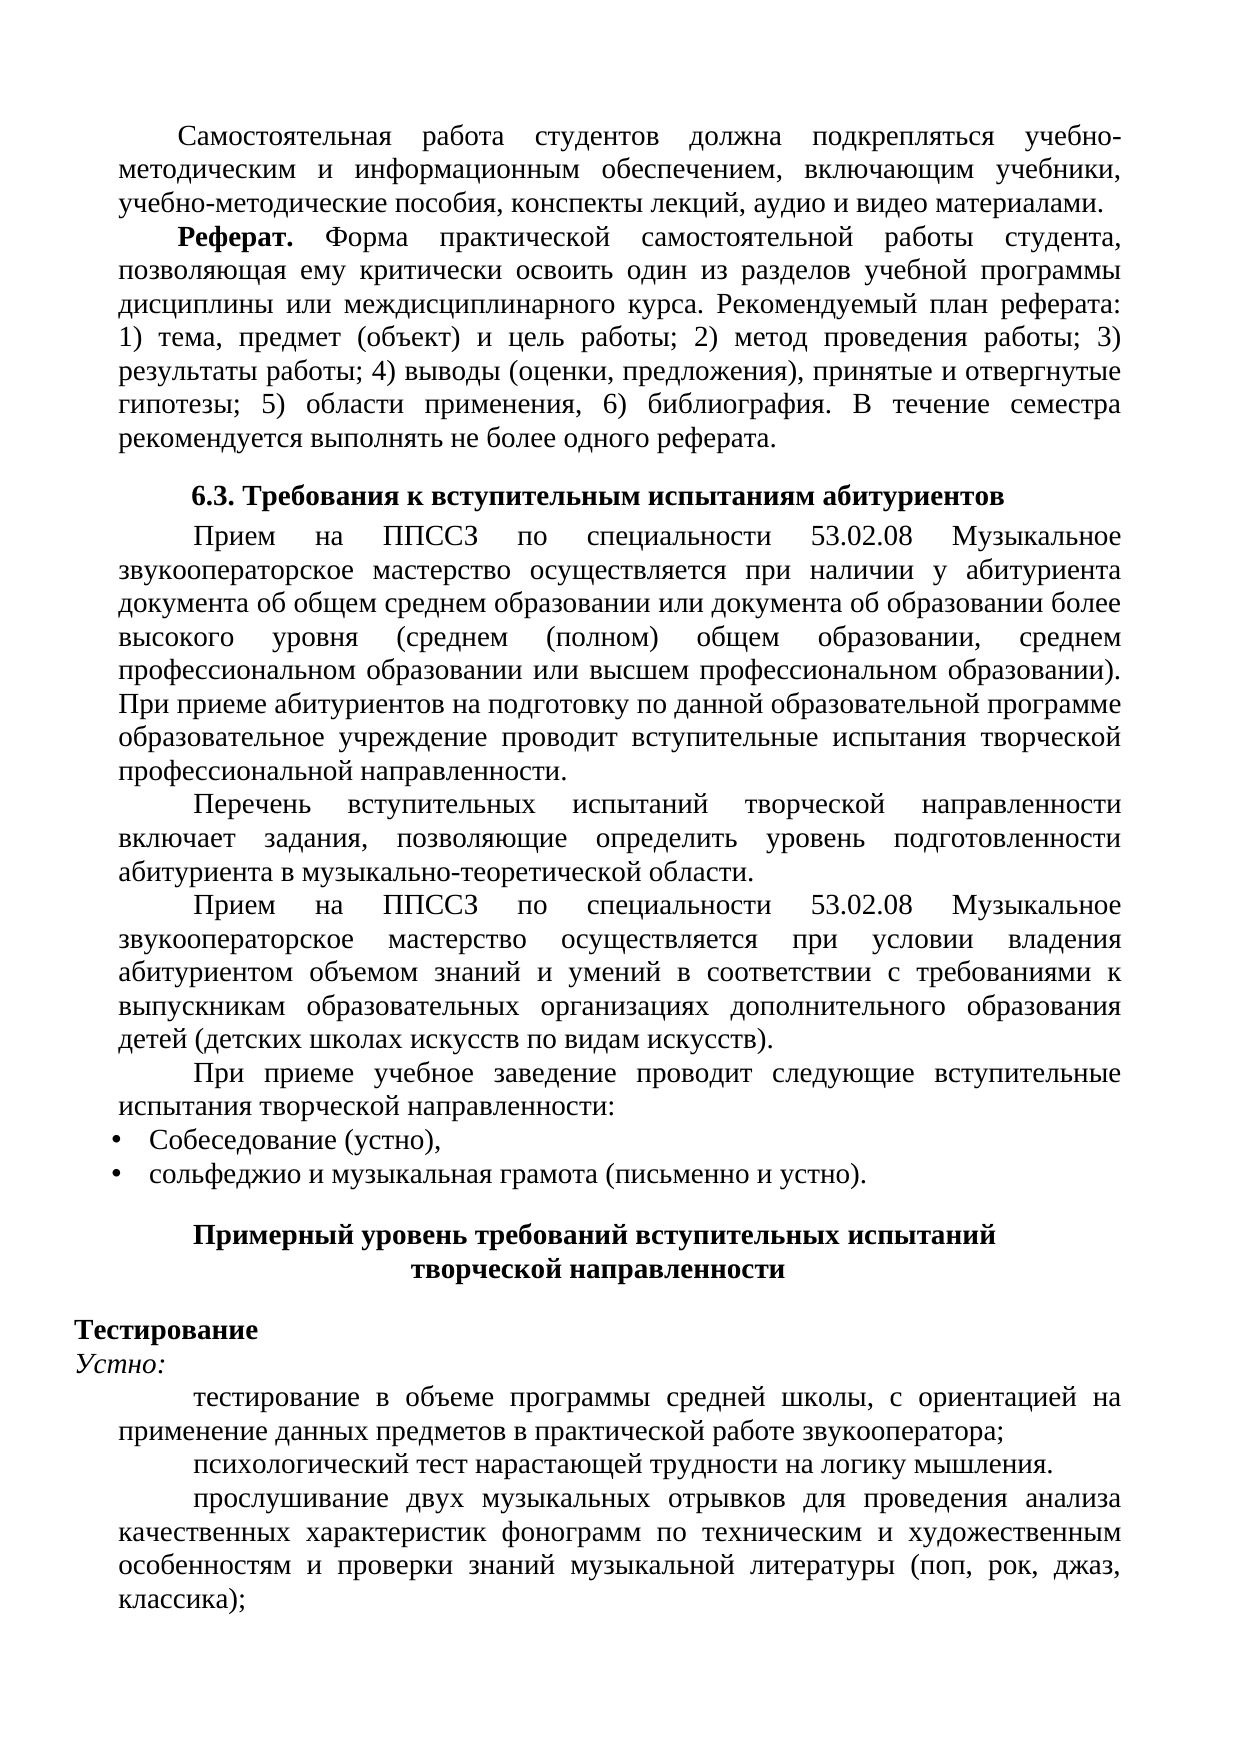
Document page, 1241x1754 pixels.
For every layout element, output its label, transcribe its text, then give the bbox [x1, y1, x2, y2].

text прослушивание двух музыкальных отрывков для проведения анализа качественных характеристик фонограмм по техническим и художественным особенностям и проверки знаний музыкальной литературы (поп, рок, джаз, классика); [118, 1480, 1122, 1614]
text психологический тест нарастающей трудности на логику мышления. [118, 1447, 1122, 1480]
text Прием на ППССЗ по специальности 53.02.08 Музыкальное звукооператорское мастерство осуществляется при наличии у абитуриента документа об общем среднем образовании или документа об образовании более высокого уровня (среднем (полном) общем образовании, среднем профессиональном образовании или высшем профессиональном образовании). При приеме абитуриентов на подготовку по данной образовательной программе образовательное учреждение проводит вступительные испытания творческой профессиональной направленности. [118, 518, 1122, 787]
text Реферат. Форма практической самостоятельной работы студента, позволяющая ему критически освоить один из разделов учебной программы дисциплины или междисциплинарного курса. Рекомендуемый план реферата: 1) тема, предмет (объект) и цель работы; 2) метод проведения работы; 3) результаты работы; 4) выводы (оценки, предложения), принятые и отвергнутые гипотезы; 5) области применения, 6) библиография. В течение семестра рекомендуется выполнять не более одного реферата. [118, 219, 1122, 453]
text 6.3. Требования к вступительным испытаниям абитуриентов [74, 478, 1122, 512]
text Перечень вступительных испытаний творческой направленности включает задания, позволяющие определить уровень подготовленности абитуриента в музыкально-теоретической области. [118, 787, 1122, 887]
text Примерный уровень требований вступительных испытаний [74, 1217, 1122, 1251]
text Прием на ППССЗ по специальности 53.02.08 Музыкальное звукооператорское мастерство осуществляется при условии владения абитуриентом объемом знаний и умений в соответствии с требованиями к выпускникам образовательных организациях дополнительного образования детей (детских школах искусств по видам искусств). [118, 887, 1122, 1055]
list Собеседование (устно), [118, 1122, 1122, 1156]
text Тестирование [74, 1312, 1122, 1346]
text Самостоятельная работа студентов должна подкрепляться учебно-методическим и информационным обеспечением, включающим учебники, учебно-методические пособия, конспекты лекций, аудио и видео материалами. [118, 118, 1122, 219]
text тестирование в объеме программы средней школы, с ориентацией на применение данных предметов в практической работе звукооператора; [118, 1379, 1122, 1447]
text Устно: [74, 1346, 1122, 1379]
text творческой направленности [74, 1251, 1122, 1284]
text При приеме учебное заведение проводит следующие вступительные испытания творческой направленности: [118, 1055, 1122, 1122]
list сольфеджио и музыкальная грамота (письменно и устно). [118, 1156, 1122, 1189]
